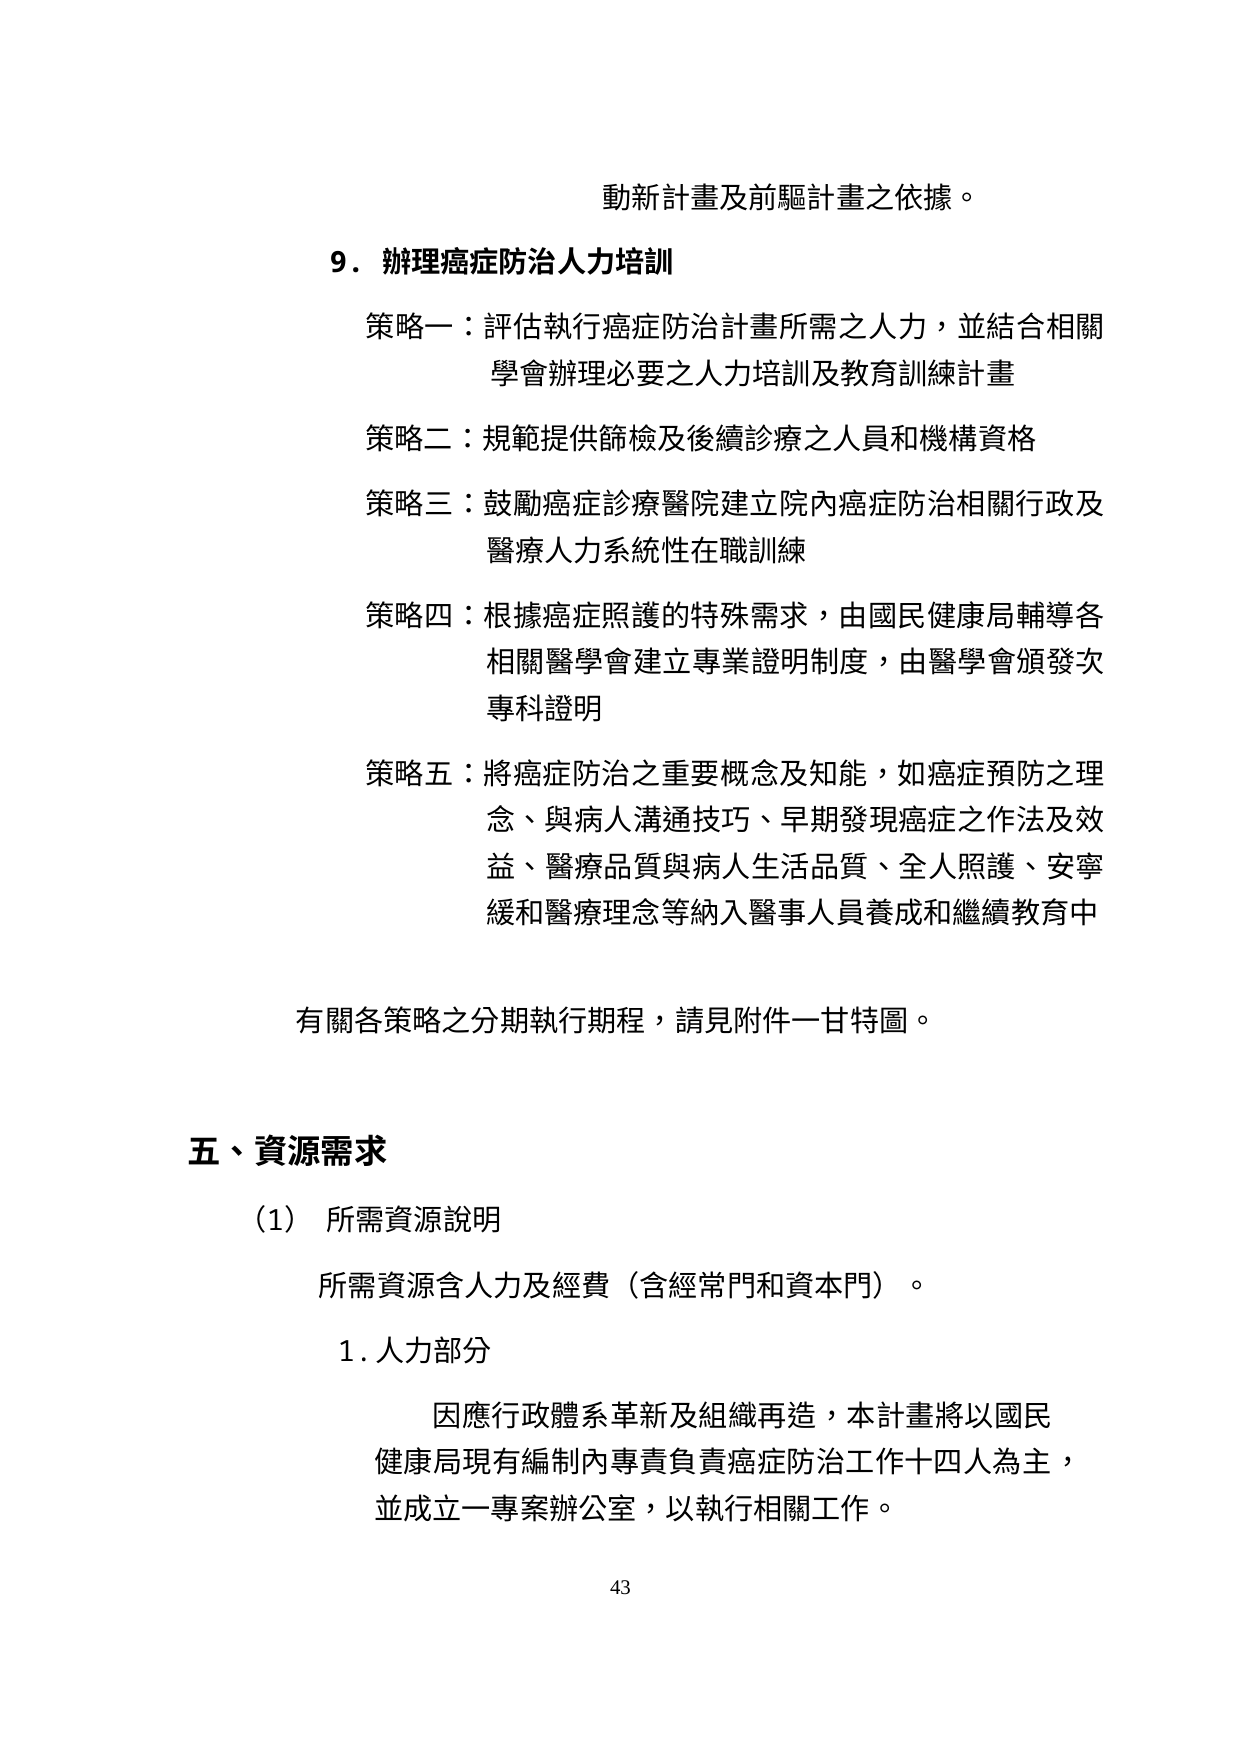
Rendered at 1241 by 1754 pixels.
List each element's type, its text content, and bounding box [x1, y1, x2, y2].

table_cell 動新計畫及前驅計畫之依據。 [329, 175, 1109, 238]
list 人力部分 [337, 1327, 1053, 1370]
text 有關各策略之分期執行期程，請見附件一甘特圖。 [237, 997, 1053, 1040]
text 所需資源含人力及經費（含經常門和資本門）。 [318, 1262, 1053, 1304]
text 因應行政體系革新及組織再造，本計畫將以國民健康局現有編制內專責負責癌症防治工作十四人為主，並成立一專案辦公室，以執行相關工作。 [374, 1393, 1053, 1528]
table_cell 9. 辦理癌症防治人力培訓 策略一：評估執行癌症防治計畫所需之人力，並結合相關學會辦理必要之人力培訓及教育訓練計畫 策略二：規範提供篩檢及後續診療之人員和機構資格 策略三：鼓勵癌症診療醫院建立院內癌症防治相關行政及醫療人力系統性在職訓練 策略四：根據癌症照護的特殊需求，由國民健康局輔導各相關醫學會建立專業證明制度，由醫學會頒發次專科證明 策略五：將癌症防治之重要概念及知能，如癌症預防之理念、與病人溝通技巧、早期發現癌症之作法及效益、醫療品質與病人生活品質、全人照護、安寧緩和醫療理念等納入醫事人員養成和繼續教育中 [329, 239, 1109, 954]
list 所需資源說明 [237, 1197, 1053, 1239]
text 五、資源需求 [187, 1125, 1053, 1173]
